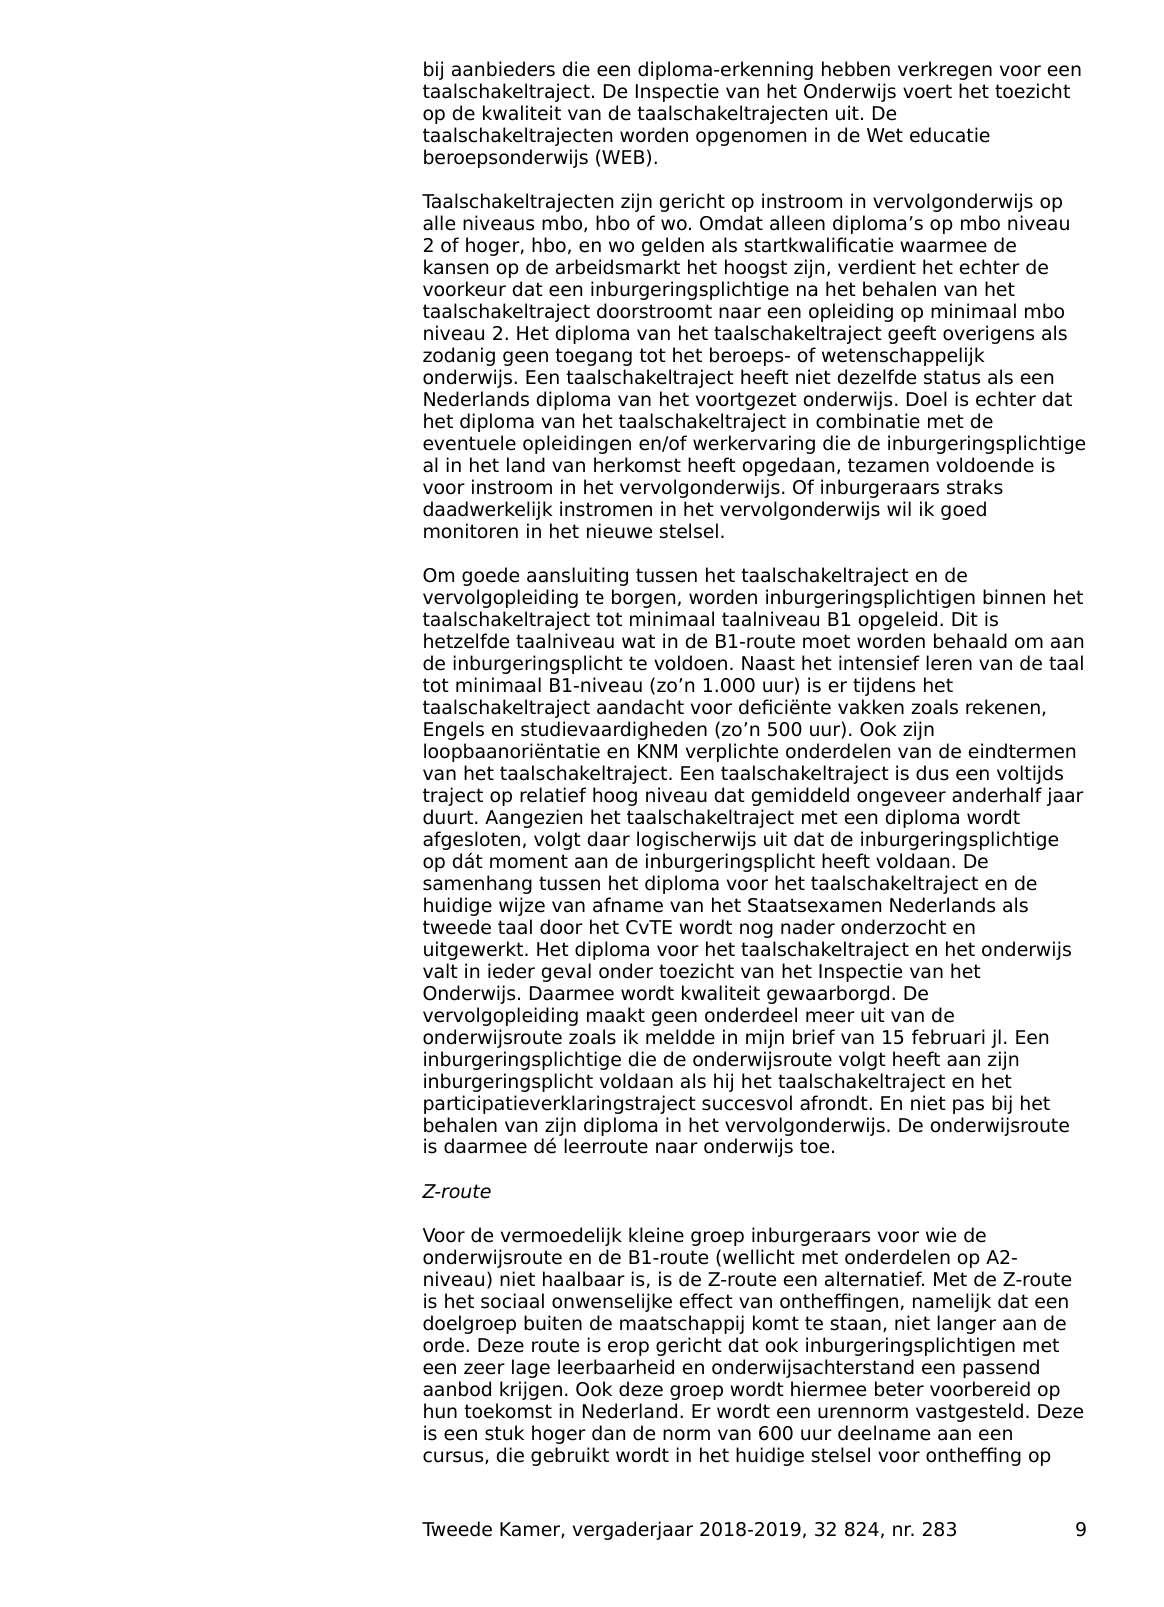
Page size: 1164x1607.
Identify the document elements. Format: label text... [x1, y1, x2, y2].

subtitle Z-route [422, 1181, 1087, 1203]
text Voor de vermoedelijk kleine groep inburgeraars voor wie de onderwijsroute en de B1-route (wellicht met onderdelen op A2-niveau) niet haalbaar is, is de Z-route een alternatief. Met de Z-route is het sociaal onwenselijke effect van ontheffingen, namelijk dat een doelgroep buiten de maatschappij komt te staan, niet langer aan de orde. Deze route is erop gericht dat ook inburgeringsplichtigen met een zeer lage leerbaarheid en onderwijsachterstand een passend aanbod krijgen. Ook deze groep wordt hiermee beter voorbereid op hun toekomst in Nederland. Er wordt een urennorm vastgesteld. Deze is een stuk hoger dan de norm van 600 uur deelname aan een cursus, die gebruikt wordt in het huidige stelsel voor ontheffing op [422, 1225, 1087, 1467]
text Taalschakeltrajecten zijn gericht op instroom in vervolgonderwijs op alle niveaus mbo, hbo of wo. Omdat alleen diploma’s op mbo niveau 2 of hoger, hbo, en wo gelden als startkwalificatie waarmee de kansen op de arbeidsmarkt het hoogst zijn, verdient het echter de voorkeur dat een inburgeringsplichtige na het behalen van het taalschakeltraject doorstroomt naar een opleiding op minimaal mbo niveau 2. Het diploma van het taalschakeltraject geeft overigens als zodanig geen toegang tot het beroeps- of wetenschappelijk onderwijs. Een taalschakeltraject heeft niet dezelfde status als een Nederlands diploma van het voortgezet onderwijs. Doel is echter dat het diploma van het taalschakeltraject in combinatie met de eventuele opleidingen en/of werkervaring die de inburgeringsplichtige al in het land van herkomst heeft opgedaan, tezamen voldoende is voor instroom in het vervolgonderwijs. Of inburgeraars straks daadwerkelijk instromen in het vervolgonderwijs wil ik goed monitoren in het nieuwe stelsel. [422, 191, 1087, 543]
text Om goede aansluiting tussen het taalschakeltraject en de vervolgopleiding te borgen, worden inburgeringsplichtigen binnen het taalschakeltraject tot minimaal taalniveau B1 opgeleid. Dit is hetzelfde taalniveau wat in de B1-route moet worden behaald om aan de inburgeringsplicht te voldoen. Naast het intensief leren van de taal tot minimaal B1-niveau (zo’n 1.000 uur) is er tijdens het taalschakeltraject aandacht voor deficiënte vakken zoals rekenen, Engels en studievaardigheden (zo’n 500 uur). Ook zijn loopbaanoriëntatie en KNM verplichte onderdelen van de eindtermen van het taalschakeltraject. Een taalschakeltraject is dus een voltijds traject op relatief hoog niveau dat gemiddeld ongeveer anderhalf jaar duurt. Aangezien het taalschakeltraject met een diploma wordt afgesloten, volgt daar logischerwijs uit dat de inburgeringsplichtige op dát moment aan de inburgeringsplicht heeft voldaan. De samenhang tussen het diploma voor het taalschakeltraject en de huidige wijze van afname van het Staatsexamen Nederlands als tweede taal door het CvTE wordt nog nader onderzocht en uitgewerkt. Het diploma voor het taalschakeltraject en het onderwijs valt in ieder geval onder toezicht van het Inspectie van het Onderwijs. Daarmee wordt kwaliteit gewaarborgd. De vervolgopleiding maakt geen onderdeel meer uit van de onderwijsroute zoals ik meldde in mijn brief van 15 februari jl. Een inburgeringsplichtige die de onderwijsroute volgt heeft aan zijn inburgeringsplicht voldaan als hij het taalschakeltraject en het participatieverklaringstraject succesvol afrondt. En niet pas bij het behalen van zijn diploma in het vervolgonderwijs. De onderwijsroute is daarmee dé leerroute naar onderwijs toe. [422, 565, 1087, 1158]
text bij aanbieders die een diploma-erkenning hebben verkregen voor een taalschakeltraject. De Inspectie van het Onderwijs voert het toezicht op de kwaliteit van de taalschakeltrajecten uit. De taalschakeltrajecten worden opgenomen in de Wet educatie beroepsonderwijs (WEB). [422, 59, 1087, 169]
